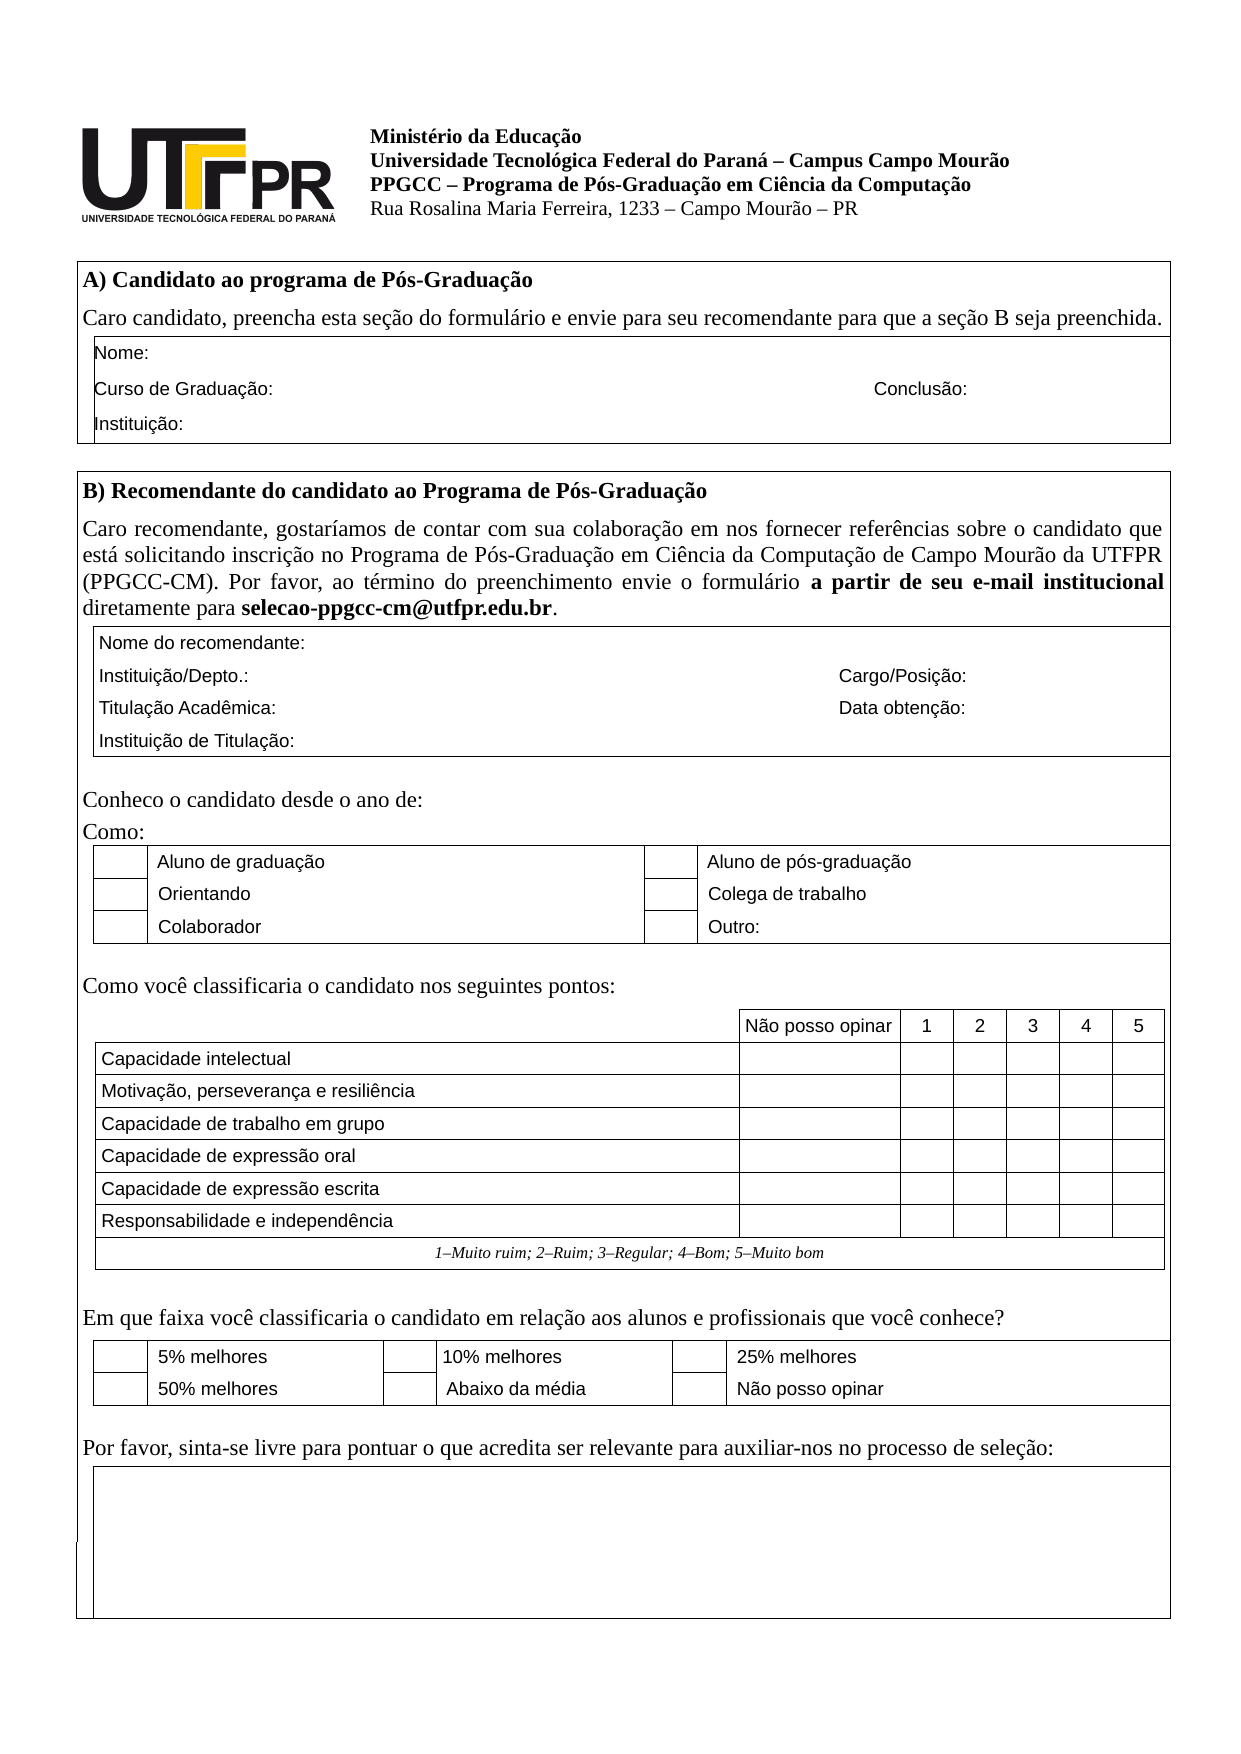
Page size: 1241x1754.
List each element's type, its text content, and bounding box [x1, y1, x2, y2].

table_cell [78, 845, 93, 877]
table_cell Nome do recomendante: [94, 627, 1170, 659]
table_cell [78, 659, 93, 691]
table_cell [740, 1108, 900, 1139]
table_cell Por favor, sinta-se livre para pontuar o que acredita ser relevante para auxiliar-nos no processo de seleção: [78, 1428, 1170, 1466]
table_cell [645, 911, 697, 942]
table_cell [740, 1075, 900, 1107]
table_cell [94, 879, 147, 910]
table_cell 1–Muito ruim; 2–Ruim; 3–Regular; 4–Bom; 5–Muito bom [96, 1238, 1164, 1269]
table_cell Em que faixa você classificaria o candidato em relação aos alunos e profissionais que você conhece? [78, 1299, 1170, 1339]
table_header 1 [901, 1010, 953, 1042]
table_cell [1007, 1205, 1059, 1237]
table_cell [1113, 1075, 1164, 1107]
table_cell Capacidade de trabalho em grupo [96, 1108, 739, 1139]
table_cell Conheço o candidato desde o ano de: [78, 780, 1170, 812]
table_cell [901, 1043, 953, 1074]
table_cell [78, 1405, 1170, 1428]
table_cell [78, 336, 94, 372]
table_cell [740, 1205, 900, 1237]
table_cell Motivação, perseverança e resiliência [96, 1075, 739, 1107]
picture [80, 123, 338, 227]
table_cell [1060, 1140, 1112, 1172]
table_cell Capacidade de expressão oral [96, 1140, 739, 1172]
table_cell [384, 1373, 436, 1404]
table_cell [77, 1580, 93, 1618]
table_header [833, 472, 1170, 509]
table_cell Cargo/Posição: [833, 659, 1170, 691]
table_cell [901, 1173, 953, 1204]
table_cell Titulação Acadêmica: [94, 691, 833, 724]
table_cell Instituição: [95, 407, 1170, 443]
table_cell [901, 1205, 953, 1237]
table_cell [78, 1466, 93, 1504]
table_cell Aluno de graduação [148, 846, 644, 877]
table_cell [94, 1341, 147, 1372]
table_cell [1113, 1043, 1164, 1074]
table_cell Aluno de pós-graduação [698, 846, 1170, 877]
table_cell [645, 879, 697, 910]
table_cell Não posso opinar [727, 1372, 1170, 1404]
table_cell [1113, 1173, 1164, 1204]
table_cell Caro recomendante, gostaríamos de contar com sua colaboração em nos fornecer referências sobre o candidato que está solicitando inscrição no Programa de Pós-Graduação em Ciência da Computação de Campo Mourão da UTFPR (PPGCC-CM). Por favor, ao término do preenchimento envie o formulário a partir de seu e-mail institucional diretamente para selecao-ppgcc-cm@utfpr.edu.br. [78, 509, 1170, 626]
table_cell [901, 1108, 953, 1139]
table_cell [673, 1373, 726, 1404]
table_cell [1060, 1043, 1112, 1074]
table_cell [94, 1467, 1170, 1618]
table_cell Curso de Graduação: [95, 372, 873, 407]
table_cell [384, 1341, 436, 1372]
table_cell [645, 846, 697, 877]
table_cell Colaborador [148, 910, 644, 942]
table_cell [1007, 1173, 1059, 1204]
table_header 2 [954, 1010, 1006, 1042]
table_cell [954, 1205, 1006, 1237]
table_cell [1060, 1108, 1112, 1139]
table_cell Nome: [95, 337, 1170, 372]
table_cell [1113, 1140, 1164, 1172]
table_cell [78, 691, 93, 724]
table_cell [740, 1173, 900, 1204]
table_cell Outro: [698, 910, 1170, 942]
table_cell 25% melhores [727, 1341, 1170, 1372]
table_cell [954, 1075, 1006, 1107]
table_cell Data obtenção: [833, 691, 1170, 724]
table_cell [78, 724, 93, 756]
table_cell [94, 1373, 147, 1404]
table_cell [954, 1140, 1006, 1172]
table_cell [78, 943, 1170, 966]
table_cell [77, 1542, 93, 1580]
table_cell [78, 1340, 93, 1372]
table_cell [954, 1108, 1006, 1139]
table_header B) Recomendante do candidato ao Programa de Pós-Graduação [78, 472, 833, 509]
table_cell Capacidade de expressão escrita [96, 1173, 739, 1204]
table_cell [78, 407, 94, 443]
table_cell [1007, 1140, 1059, 1172]
table_cell Colega de trabalho [698, 878, 1170, 910]
table_cell [78, 1275, 1170, 1299]
table_cell Abaixo da média [437, 1372, 672, 1404]
table_cell [901, 1075, 953, 1107]
table_cell Como você classificaria o candidato nos seguintes pontos: [78, 966, 1170, 1003]
table_cell 5% melhores [148, 1341, 383, 1372]
table_cell [78, 878, 93, 910]
table_cell Capacidade intelectual [96, 1043, 739, 1074]
table_header 4 [1060, 1010, 1112, 1042]
table_header 5 [1113, 1010, 1164, 1042]
table_cell [954, 1043, 1006, 1074]
table_cell [94, 846, 147, 877]
table_cell [78, 1504, 93, 1542]
table_cell [1060, 1173, 1112, 1204]
table_cell [1113, 1205, 1164, 1237]
table_cell [954, 1173, 1006, 1204]
table_cell [78, 626, 93, 659]
table_cell [673, 1341, 726, 1372]
table_header 3 [1007, 1010, 1059, 1042]
table_cell [78, 372, 94, 407]
table_cell Instituição de Titulação: [94, 724, 1170, 756]
table_cell [1007, 1108, 1059, 1139]
table_header [95, 1009, 739, 1042]
table_cell [1007, 1075, 1059, 1107]
table_cell [78, 1372, 93, 1404]
table_header A) Candidato ao programa de Pós-Graduação [78, 262, 1170, 298]
table_cell [1060, 1205, 1112, 1237]
table_cell 10% melhores [437, 1341, 672, 1372]
table_cell [740, 1043, 900, 1074]
table_cell [78, 1003, 1170, 1275]
table_cell [740, 1140, 900, 1172]
table_cell [78, 756, 1170, 780]
table_cell Responsabilidade e independência [96, 1205, 739, 1237]
table_cell [94, 911, 147, 942]
table_cell Instituição/Depto.: [94, 659, 833, 691]
table_cell [901, 1140, 953, 1172]
table_cell [78, 910, 93, 942]
table_header Não posso opinar [740, 1010, 900, 1042]
table_cell [1113, 1108, 1164, 1139]
table_cell Conclusão: [874, 372, 1170, 407]
table_cell Caro candidato, preencha esta seção do formulário e envie para seu recomendante para que a seção B seja preenchida. [78, 299, 1170, 336]
table_cell [1060, 1075, 1112, 1107]
table_cell 50% melhores [148, 1372, 383, 1404]
table_cell Como: [78, 813, 1170, 845]
table_cell Orientando [148, 878, 644, 910]
table_cell [1007, 1043, 1059, 1074]
